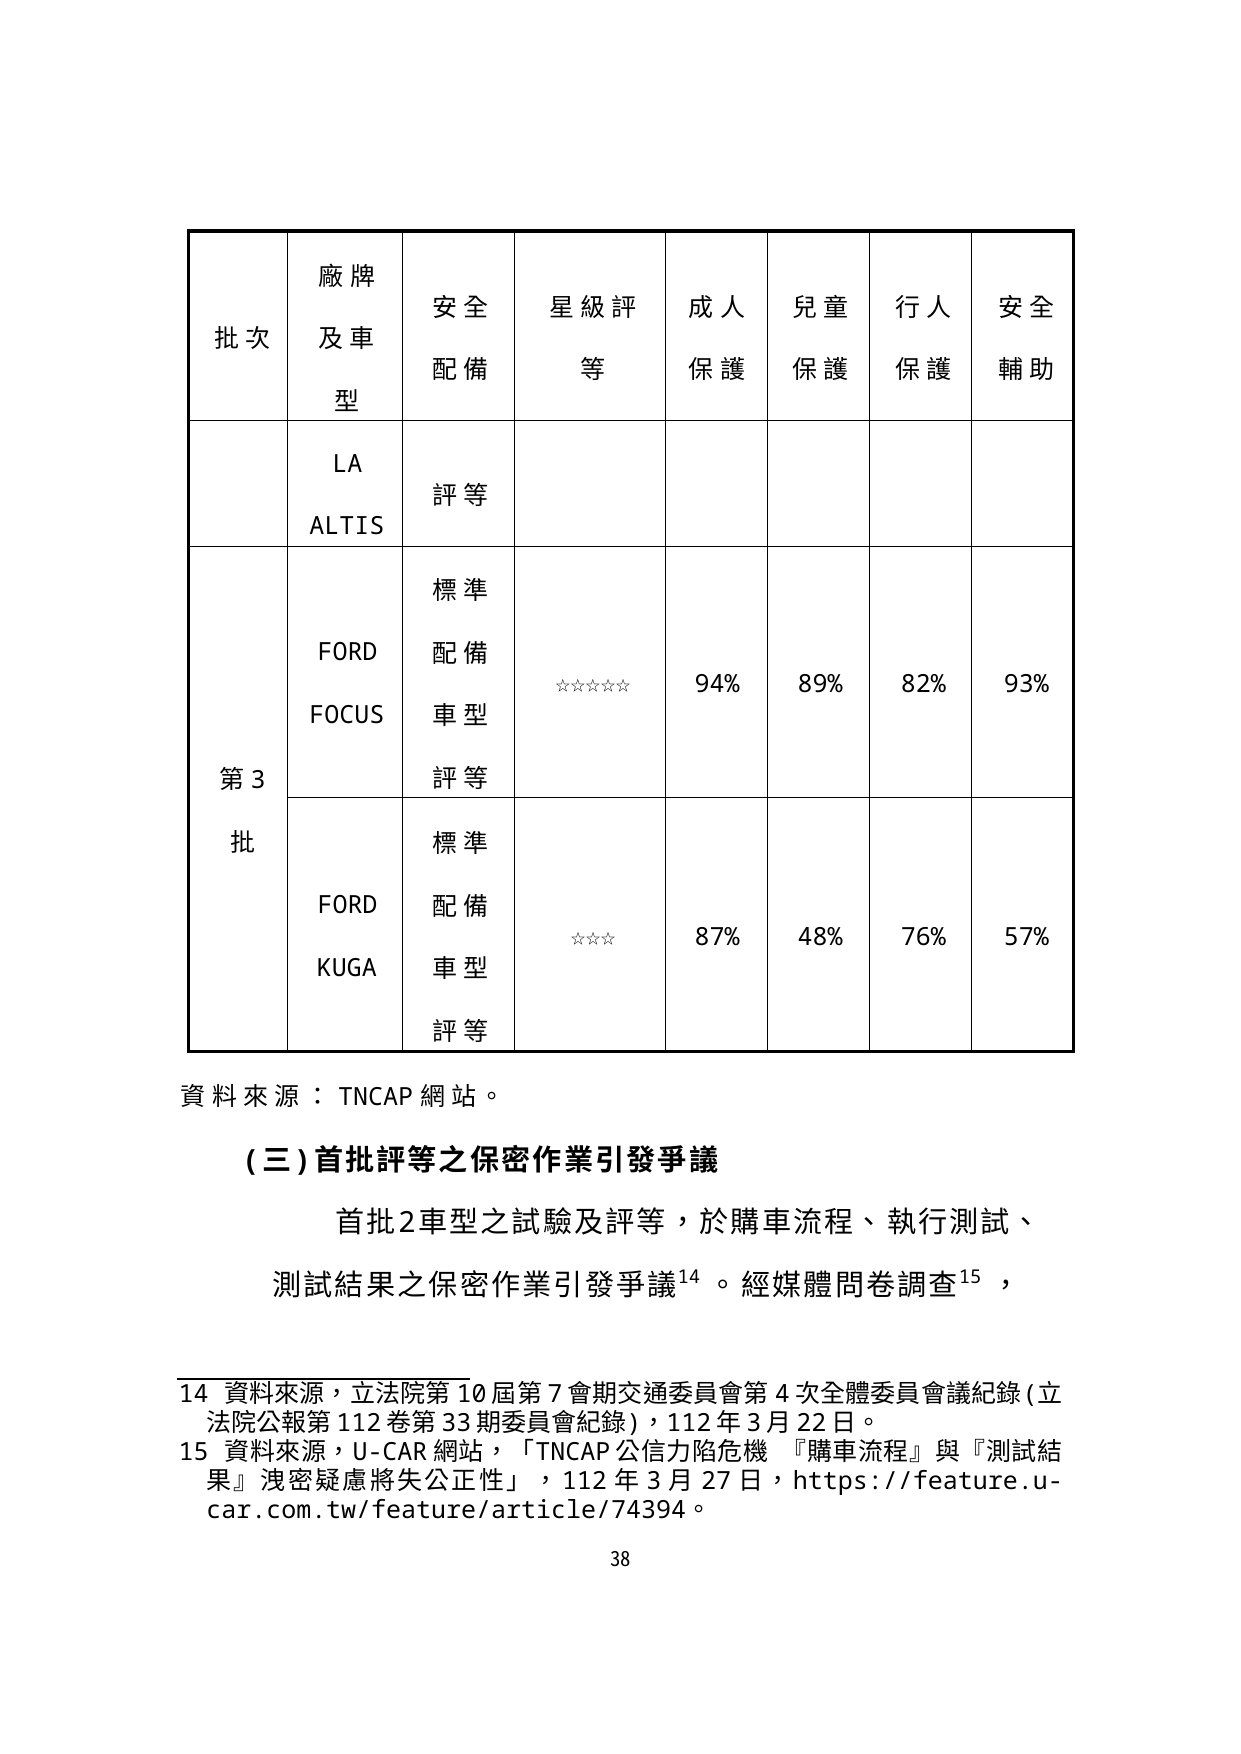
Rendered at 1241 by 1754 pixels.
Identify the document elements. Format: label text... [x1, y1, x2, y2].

table_cell 82% [870, 547, 971, 797]
text 資料來源，U-CAR網站，「TNCAP公信力陷危機 『購車流程』與『測試結果』洩密疑慮將失公正性」，112年3月27日，https://feature.u-car.com.tw/feature/article/74394。 [178, 1437, 1063, 1525]
table_cell 93% [972, 547, 1072, 797]
table_cell FORD KUGA [288, 798, 402, 1050]
table_cell 94% [666, 547, 767, 797]
table_cell 89% [768, 547, 869, 797]
table_cell 76% [870, 798, 971, 1050]
table_cell FORD FOCUS [288, 547, 402, 797]
table_cell 48% [768, 798, 869, 1050]
table_cell 第3批 [190, 547, 287, 1050]
table_header 成人 保護 [666, 233, 767, 420]
table_header 行人 保護 [870, 233, 971, 420]
table_header 兒童 保護 [768, 233, 869, 420]
table_header 星級評等 [515, 233, 665, 420]
table_cell [870, 421, 971, 546]
table_cell 87% [666, 798, 767, 1050]
table_cell 標準配備車型評等 [403, 547, 514, 797]
table_header 廠牌及車型 [288, 233, 402, 420]
table_cell 標準配備車型評等 [403, 798, 514, 1050]
table_header 安全 輔助 [972, 233, 1072, 420]
table_header 批次 [190, 233, 287, 420]
table_cell 57% [972, 798, 1072, 1050]
table_cell [190, 421, 287, 546]
text (三)首批評等之保密作業引發爭議 [236, 1116, 1063, 1178]
table_cell [768, 421, 869, 546]
text 首批2車型之試驗及評等，於購車流程、執行測試、測試結果之保密作業引發爭議。經媒體問卷調查，TNCAP購車流程與測試結果產生洩漏疑慮，恐損及TNCAP之公信力，略以：參與問卷之網友有81%「覺得有失公正性」；有94%認為購車流程「應該更為嚴謹」，提升一般消費者購車擬真程度；有91%認為測試當下之「測試流程應調整」，車廠單位需退出參與並與消費者相同等待TNCAP公布測試結果。TNCAP執行機構財團法人車輛安全審驗中心針對該項疑慮表示仍滾動檢討優化購車流程，各階段均有縝密之作業流程以確保TNCAP制度之公正性及穩定有效運作。 [266, 1178, 1063, 1303]
table_cell [515, 421, 665, 546]
table_cell LA ALTIS [288, 421, 402, 546]
table_cell ☆☆☆ [515, 798, 665, 1050]
table_cell [972, 421, 1072, 546]
table_header 安全配備 [403, 233, 514, 420]
table_cell ☆☆☆☆☆ [515, 547, 665, 797]
text 資料來源，立法院第10屆第7會期交通委員會第4次全體委員會議紀錄(立法院公報第112卷第33期委員會紀錄)，112年3月22日。 [178, 1379, 1063, 1437]
table_cell 評等 [403, 421, 514, 546]
table_cell [666, 421, 767, 546]
text 資料來源：TNCAP網站。 [177, 1053, 1063, 1116]
